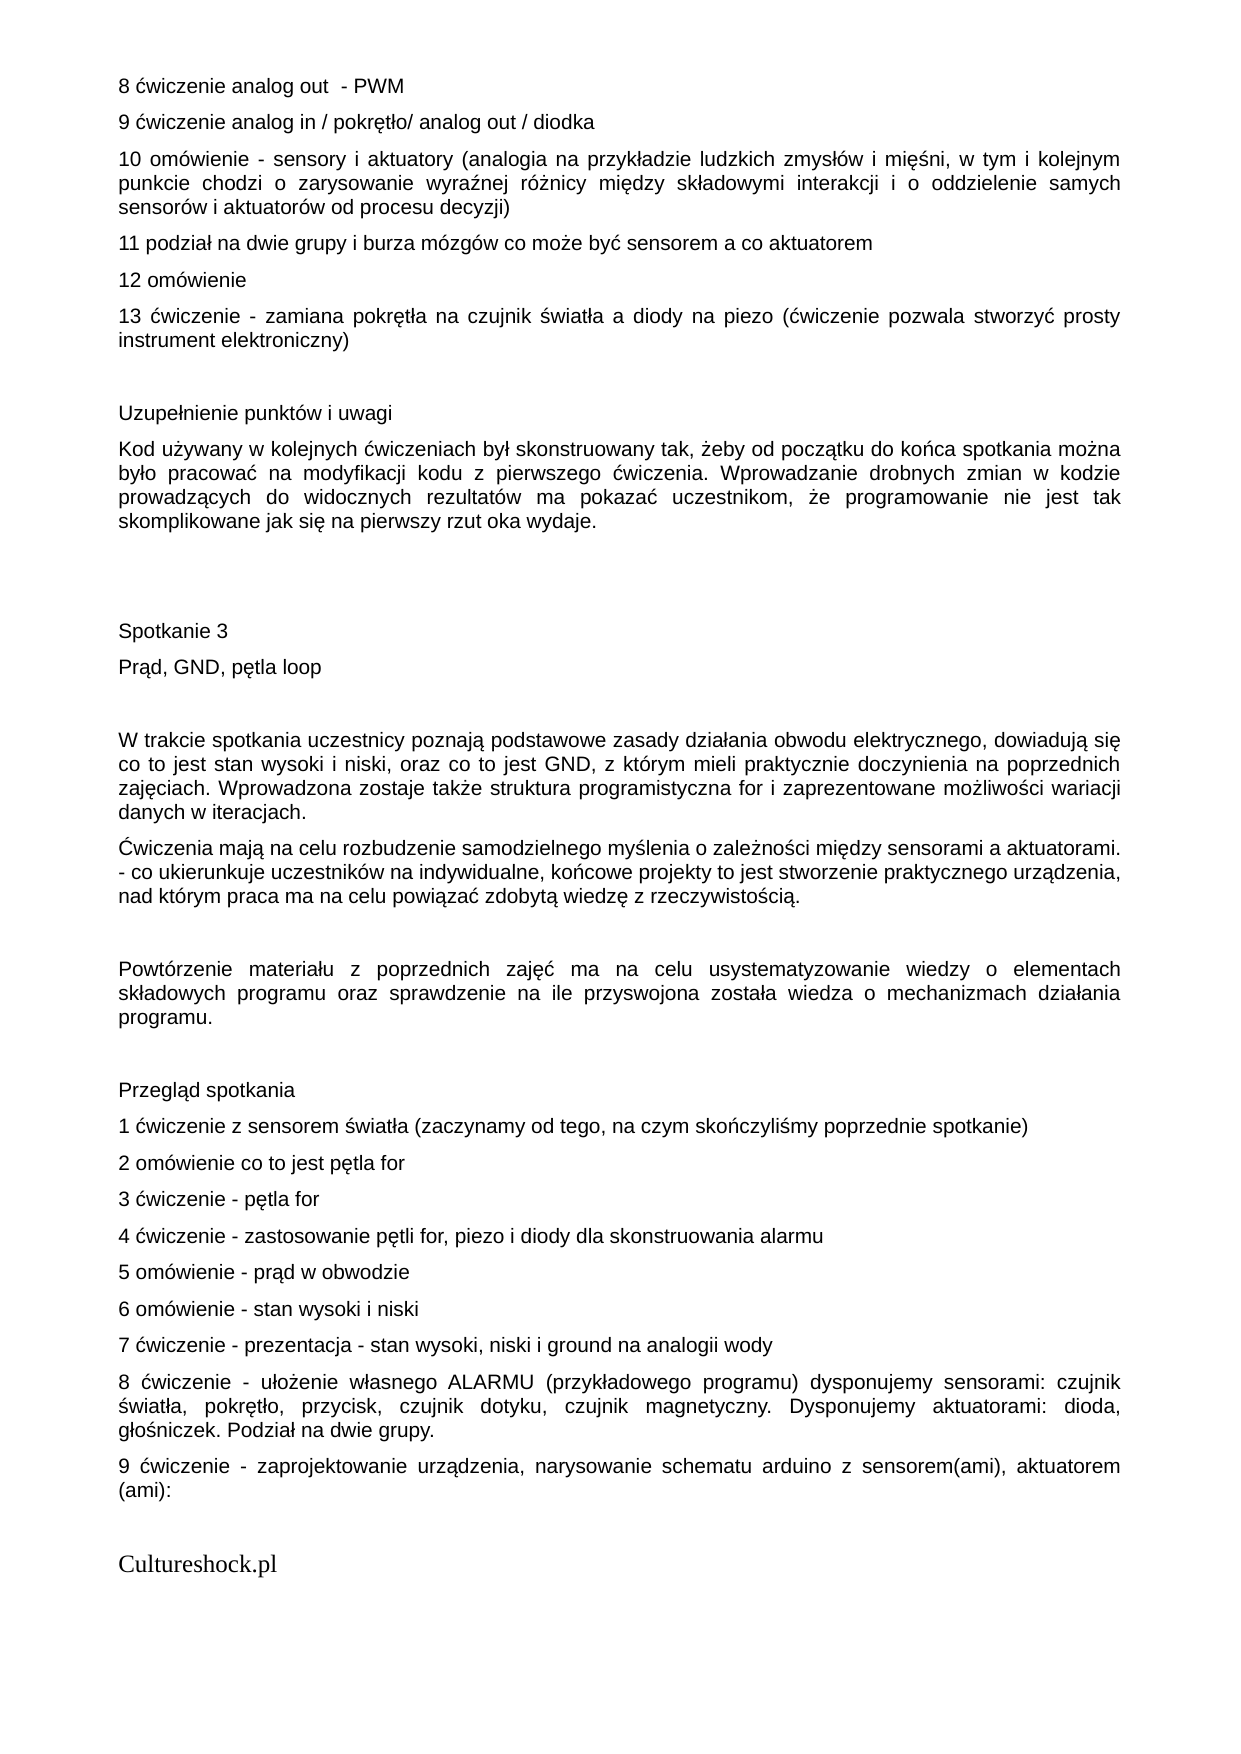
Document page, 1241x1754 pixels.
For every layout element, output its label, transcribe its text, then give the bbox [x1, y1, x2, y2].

text 4 ćwiczenie - zastosowanie pętli for, piezo i diody dla skonstruowania alarmu [118, 1224, 1122, 1248]
text Przegląd spotkania [118, 1078, 1122, 1102]
text W trakcie spotkania uczestnicy poznają podstawowe zasady działania obwodu elektrycznego, dowiadują się co to jest stan wysoki i niski, oraz co to jest GND, z którym mieli praktycznie doczynienia na poprzednich zajęciach. Wprowadzona zostaje także struktura programistyczna for i zaprezentowane możliwości wariacji danych w iteracjach. [118, 728, 1122, 824]
text 8 ćwiczenie analog out - PWM [118, 74, 1122, 98]
text 1 ćwiczenie z sensorem światła (zaczynamy od tego, na czym skończyliśmy poprzednie spotkanie) [118, 1114, 1122, 1138]
text 8 ćwiczenie - ułożenie własnego ALARMU (przykładowego programu) dysponujemy sensorami: czujnik światła, pokrętło, przycisk, czujnik dotyku, czujnik magnetyczny. Dysponujemy aktuatorami: dioda, głośniczek. Podział na dwie grupy. [118, 1369, 1122, 1441]
text 11 podział na dwie grupy i burza mózgów co może być sensorem a co aktuatorem [118, 231, 1122, 255]
text Uzupełnienie punktów i uwagi [118, 401, 1122, 425]
text 3 ćwiczenie - pętla for [118, 1187, 1122, 1211]
text Ćwiczenia mają na celu rozbudzenie samodzielnego myślenia o zależności między sensorami a aktuatorami. - co ukierunkuje uczestników na indywidualne, końcowe projekty to jest stworzenie praktycznego urządzenia, nad którym praca ma na celu powiązać zdobytą wiedzę z rzeczywistością. [118, 836, 1122, 908]
text Spotkanie 3 [118, 618, 1122, 642]
text 5 omówienie - prąd w obwodzie [118, 1260, 1122, 1284]
text 10 omówienie - sensory i aktuatory (analogia na przykładzie ludzkich zmysłów i mięśni, w tym i kolejnym punkcie chodzi o zarysowanie wyraźnej różnicy między składowymi interakcji i o oddzielenie samych sensorów i aktuatorów od procesu decyzji) [118, 147, 1122, 218]
text 7 ćwiczenie - prezentacja - stan wysoki, niski i ground na analogii wody [118, 1333, 1122, 1357]
text 9 ćwiczenie - zaprojektowanie urządzenia, narysowanie schematu arduino z sensorem(ami), aktuatorem (ami): [118, 1454, 1122, 1502]
text 6 omówienie - stan wysoki i niski [118, 1297, 1122, 1321]
text 12 omówienie [118, 267, 1122, 291]
text Kod używany w kolejnych ćwiczeniach był skonstruowany tak, żeby od początku do końca spotkania można było pracować na modyfikacji kodu z pierwszego ćwiczenia. Wprowadzanie drobnych zmian w kodzie prowadzących do widocznych rezultatów ma pokazać uczestnikom, że programowanie nie jest tak skomplikowane jak się na pierwszy rzut oka wydaje. [118, 437, 1122, 533]
text Prąd, GND, pętla loop [118, 655, 1122, 679]
text 9 ćwiczenie analog in / pokrętło/ analog out / diodka [118, 110, 1122, 134]
text 2 omówienie co to jest pętla for [118, 1151, 1122, 1175]
text Powtórzenie materiału z poprzednich zajęć ma na celu usystematyzowanie wiedzy o elementach składowych programu oraz sprawdzenie na ile przyswojona została wiedza o mechanizmach działania programu. [118, 957, 1122, 1029]
text 13 ćwiczenie - zamiana pokrętła na czujnik światła a diody na piezo (ćwiczenie pozwala stworzyć prosty instrument elektroniczny) [118, 304, 1122, 352]
